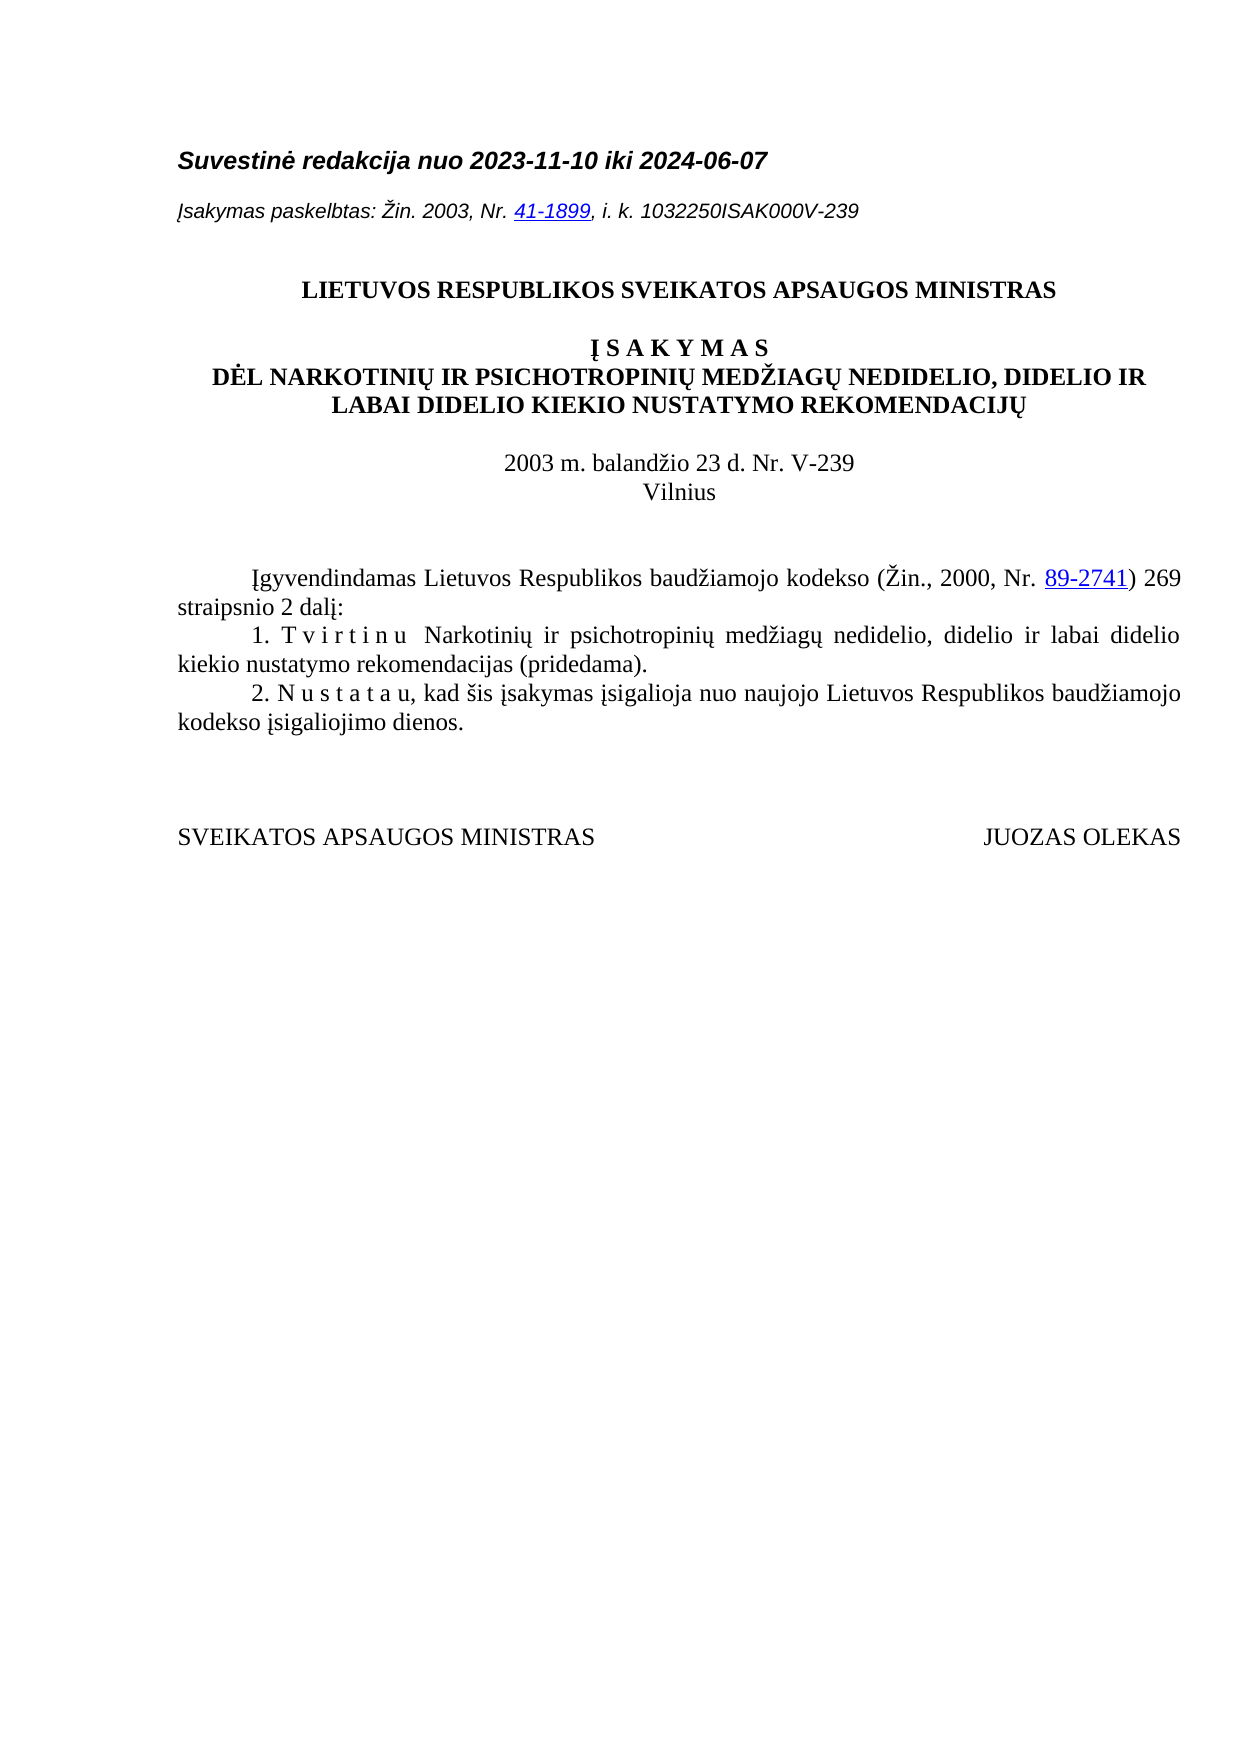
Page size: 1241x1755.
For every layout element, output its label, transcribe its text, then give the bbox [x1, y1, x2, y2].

text Suvestinė redakcija nuo 2023-11-10 iki 2024-06-07 [177, 146, 1181, 175]
text LIETUVOS RESPUBLIKOS SVEIKATOS APSAUGOS MINISTRAS [177, 276, 1181, 304]
text Įgyvendindamas Lietuvos Respublikos baudžiamojo kodekso (Žin., 2000, Nr. 89-2741) 269 straipsnio 2 dalį: [177, 563, 1181, 621]
text SVEIKATOS APSAUGOS MINISTRAS JUOZAS OLEKAS [177, 822, 1181, 851]
text 2003 m. balandžio 23 d. Nr. V-239 [177, 448, 1181, 477]
text 2. Nustatau, kad šis įsakymas įsigalioja nuo naujojo Lietuvos Respublikos baudžiamojo kodekso įsigaliojimo dienos. [177, 678, 1181, 736]
text DĖL NARKOTINIŲ IR PSICHOTROPINIŲ MEDŽIAGŲ NEDIDELIO, DIDELIO IR LABAI DIDELIO KIEKIO NUSTATYMO REKOMENDACIJŲ [177, 362, 1181, 419]
text Vilnius [177, 477, 1181, 506]
text 1. Tvirtinu Narkotinių ir psichotropinių medžiagų nedidelio, didelio ir labai didelio kiekio nustatymo rekomendacijas (pridedama). [177, 621, 1181, 678]
text Įsakymas paskelbtas: Žin. 2003, Nr. 41-1899, i. k. 1032250ISAK000V-239 [177, 199, 1181, 223]
text Į S A K Y M A S [177, 333, 1181, 362]
